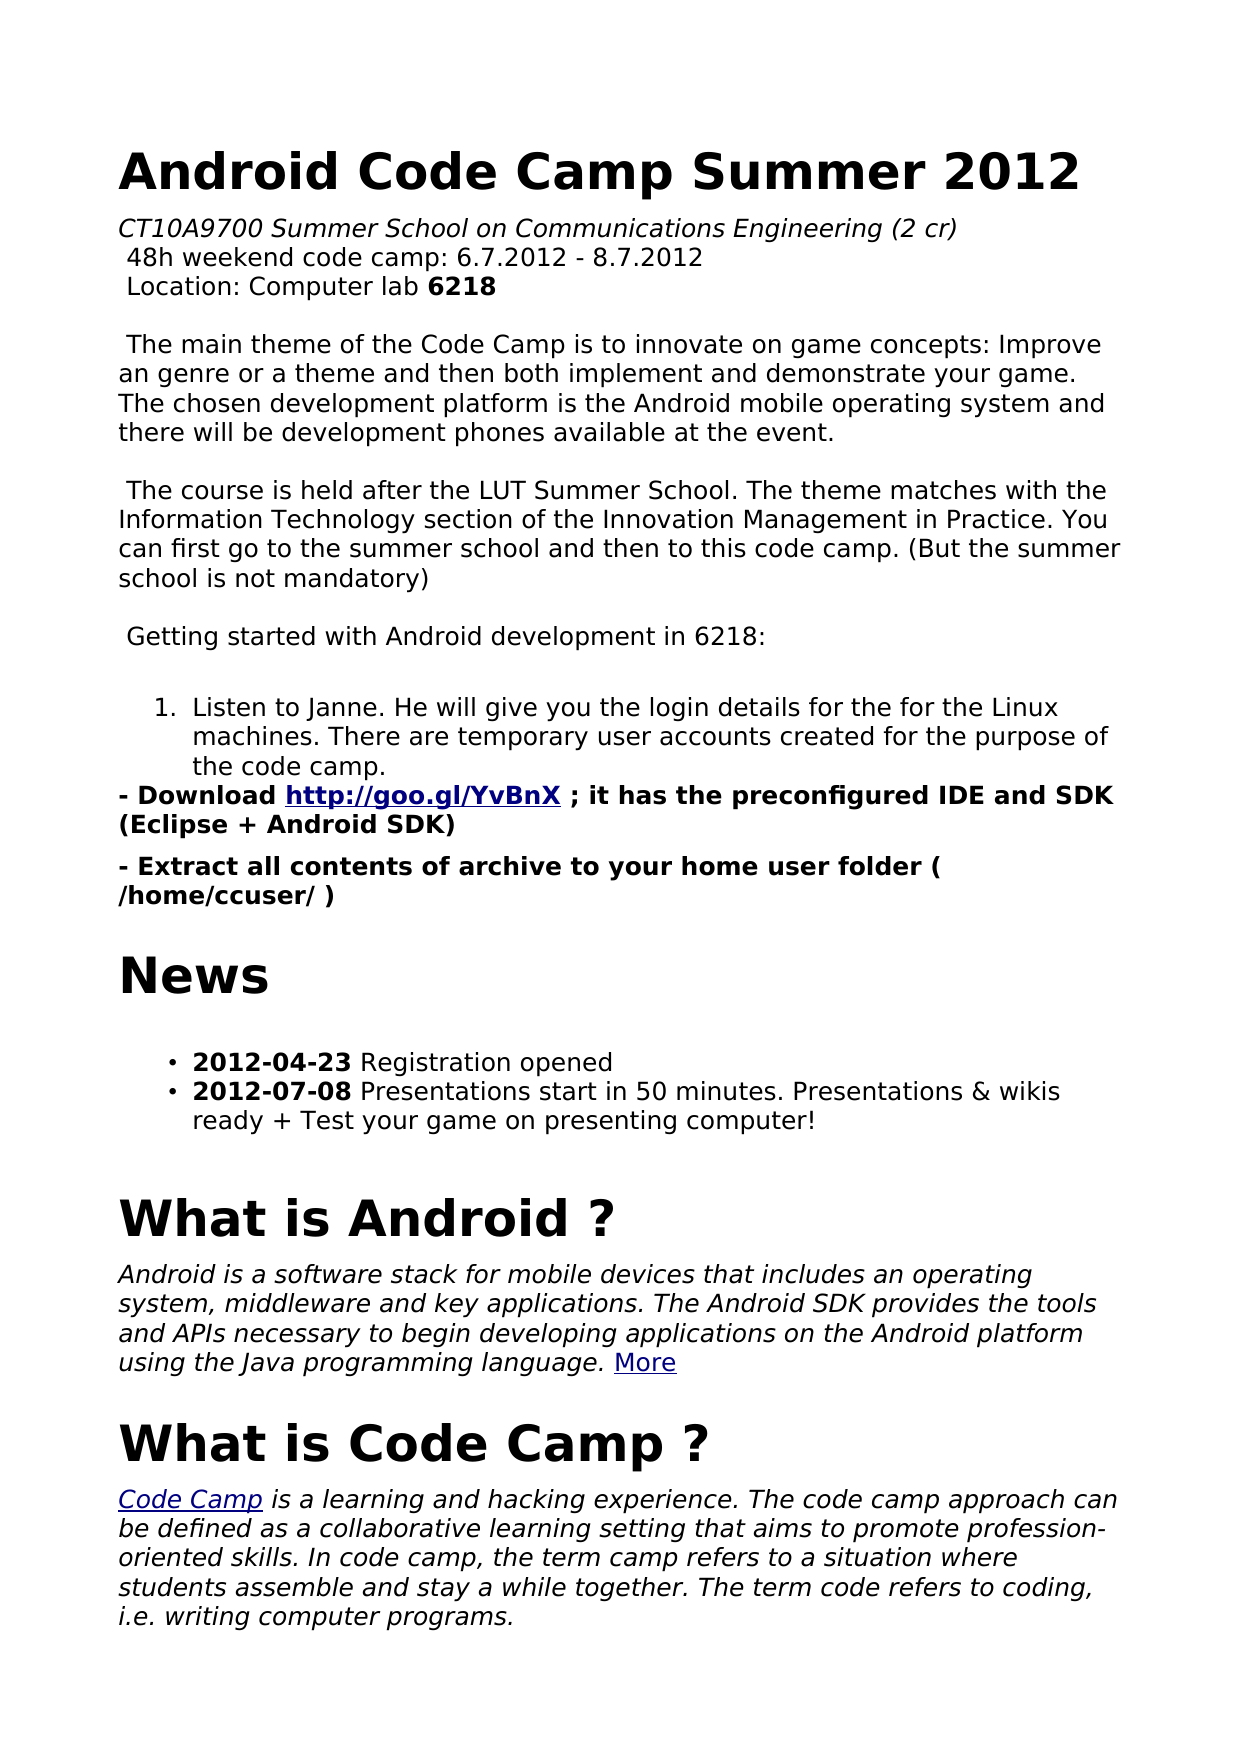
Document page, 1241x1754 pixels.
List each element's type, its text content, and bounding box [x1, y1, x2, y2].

subtitle Android Code Camp Summer 2012 [118, 143, 1122, 201]
text - Extract all contents of archive to your home user folder ( /home/ccuser/ ) [118, 852, 1122, 910]
text - Download http://goo.gl/YvBnX ; it has the preconfigured IDE and SDK (Eclipse + Android SDK) [118, 781, 1122, 839]
subtitle What is Code Camp ? [118, 1414, 1122, 1473]
text CT10A9700 Summer School on Communications Engineering (2 cr) 48h weekend code camp: 6.7.2012 - 8.7.2012 Location: Computer lab 6218 The main theme of the Code Camp is to innovate on game concepts: Improve an genre or a theme and then both implement and demonstrate your game. The chosen development platform is the Android mobile operating system and there will be development phones available at the event. The course is held after the LUT Summer School. The theme matches with the Information Technology section of the Innovation Management in Practice. You can first go to the summer school and then to this code camp. (But the summer school is not mandatory) Getting started with Android development in 6218: [118, 214, 1122, 651]
text Code Camp is a learning and hacking experience. The code camp approach can be defined as a collaborative learning setting that aims to promote profession-oriented skills. In code camp, the term camp refers to a situation where students assemble and stay a while together. The term code refers to coding, i.e. writing computer programs. [118, 1485, 1122, 1631]
subtitle What is Android ? [118, 1190, 1122, 1248]
list 2012-07-08 Presentations start in 50 minutes. Presentations & wikis ready + Test your game on presenting computer! [177, 1077, 1122, 1135]
list 2012-04-23 Registration opened [177, 1048, 1122, 1077]
text Android is a software stack for mobile devices that includes an operating system, middleware and key applications. The Android SDK provides the tools and APIs necessary to begin developing applications on the Android platform using the Java programming language. More [118, 1260, 1122, 1377]
list Listen to Janne. He will give you the login details for the for the Linux machines. There are temporary user accounts created for the purpose of the code camp. [177, 693, 1122, 781]
subtitle News [118, 947, 1122, 1006]
